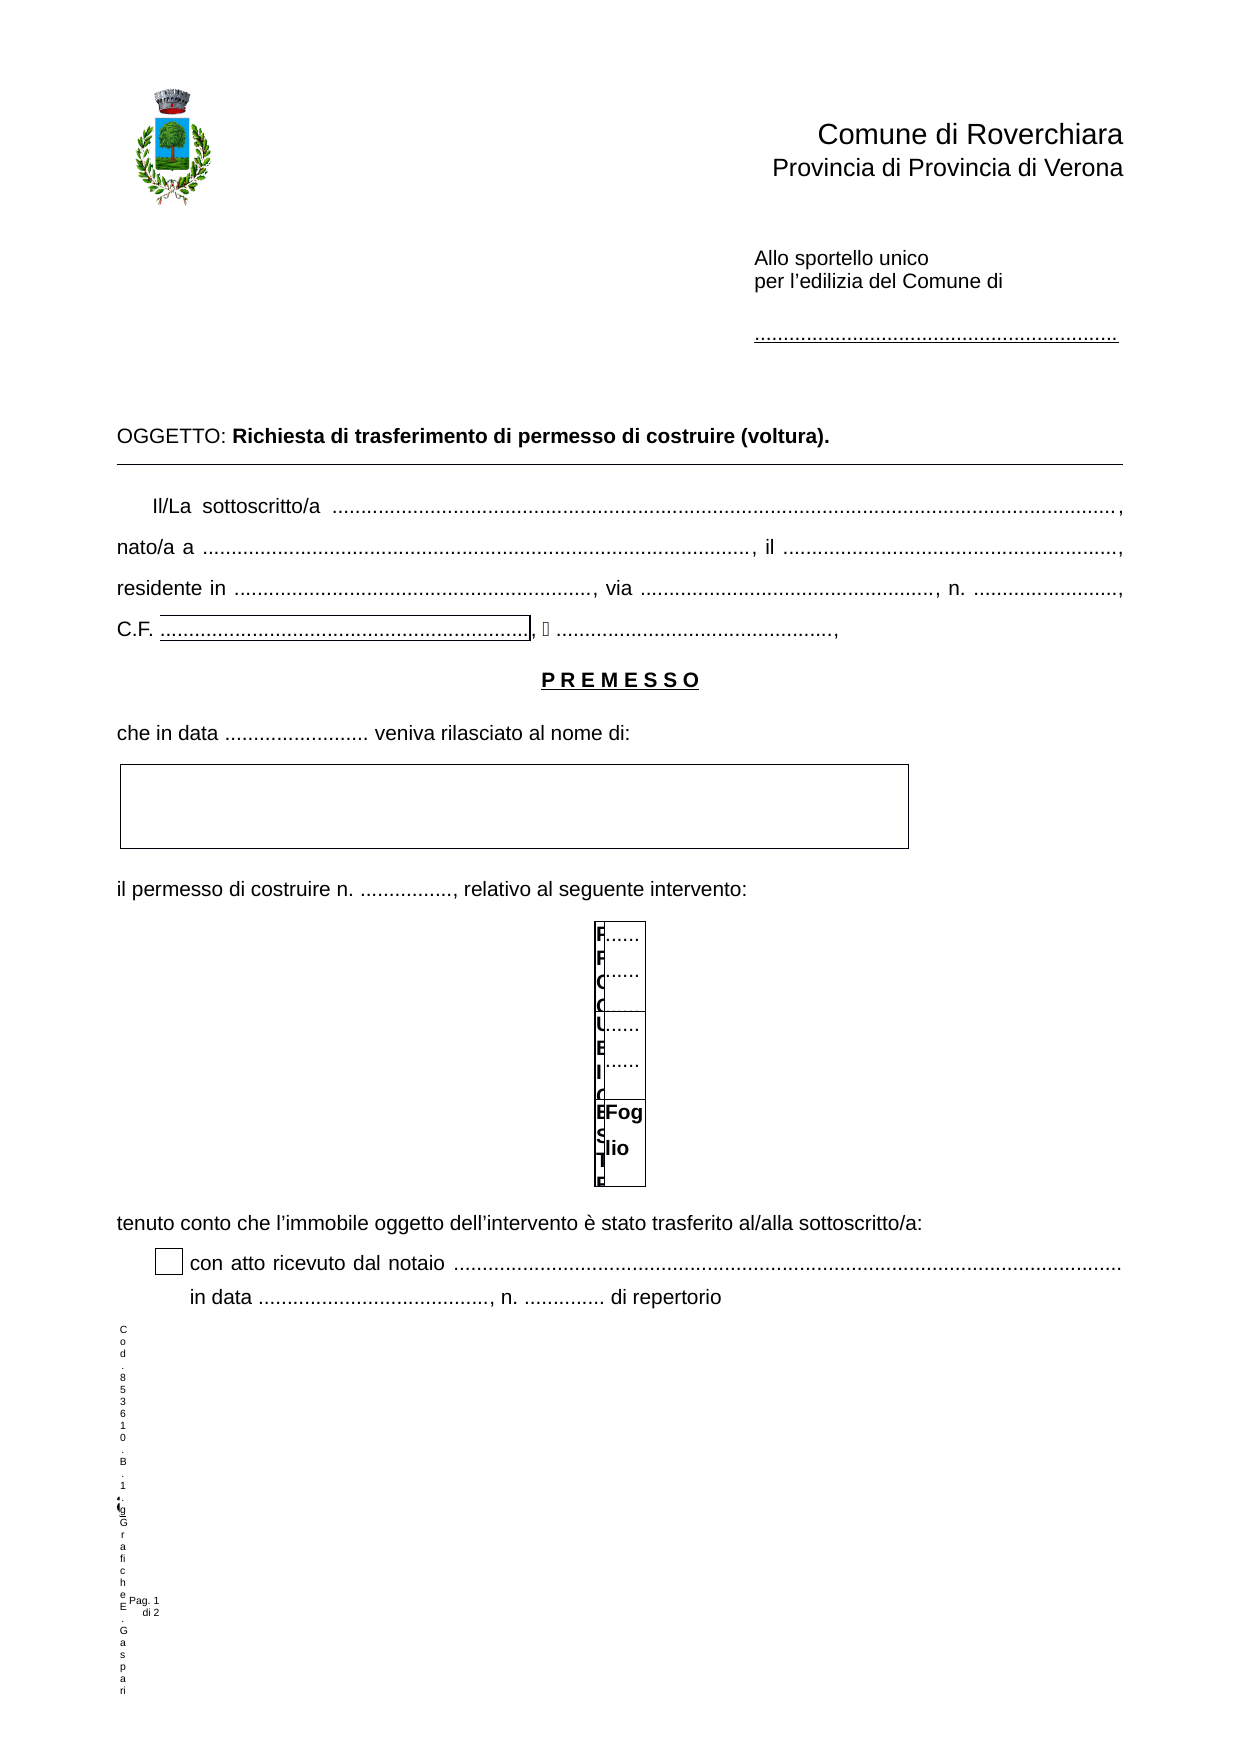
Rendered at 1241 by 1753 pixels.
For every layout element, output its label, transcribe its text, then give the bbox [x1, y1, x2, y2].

text Comune di Roverchiara [223, 117, 1123, 150]
table_header PROGETTO [596, 922, 604, 1011]
picture [116, 1495, 120, 1525]
table_cell UBICAZIONE DELL’IMMOBILE [596, 1012, 604, 1099]
table_header [121, 765, 908, 848]
text Il/La sottoscritto/a ........................................................................................................................................, nato/a a ..............................................................................................., il .........................................................., residente in .............................................................., via ..................................................., n. ........................., C.F. ................................................................,  ................................................, [117, 491, 1123, 641]
text ............................................................... [754, 317, 1123, 346]
text che in data ......................... veniva rilasciato al nome di: [117, 717, 1123, 746]
text Provincia di Provincia di Verona [223, 153, 1123, 182]
text con atto ricevuto dal notaio .................................................................................................................... in data ........................................, n. .............. di repertorio [154, 1247, 1123, 1310]
table_cell ESTREMI CATASTALI [596, 1100, 604, 1153]
subtitle P R E M E S S O [117, 668, 1123, 692]
text tenuto conto che l’immobile oggetto dell’intervento è stato trasferito al/alla sottoscritto/a: [117, 1211, 1123, 1235]
text Allo sportello unico [754, 245, 1123, 269]
text per l’edilizia del Comune di [754, 269, 1123, 293]
text il permesso di costruire n. ................, relativo al seguente intervento: [117, 873, 1123, 902]
picture [121, 86, 223, 217]
text OGGETTO: Richiesta di trasferimento di permesso di costruire (voltura). [117, 424, 1123, 448]
